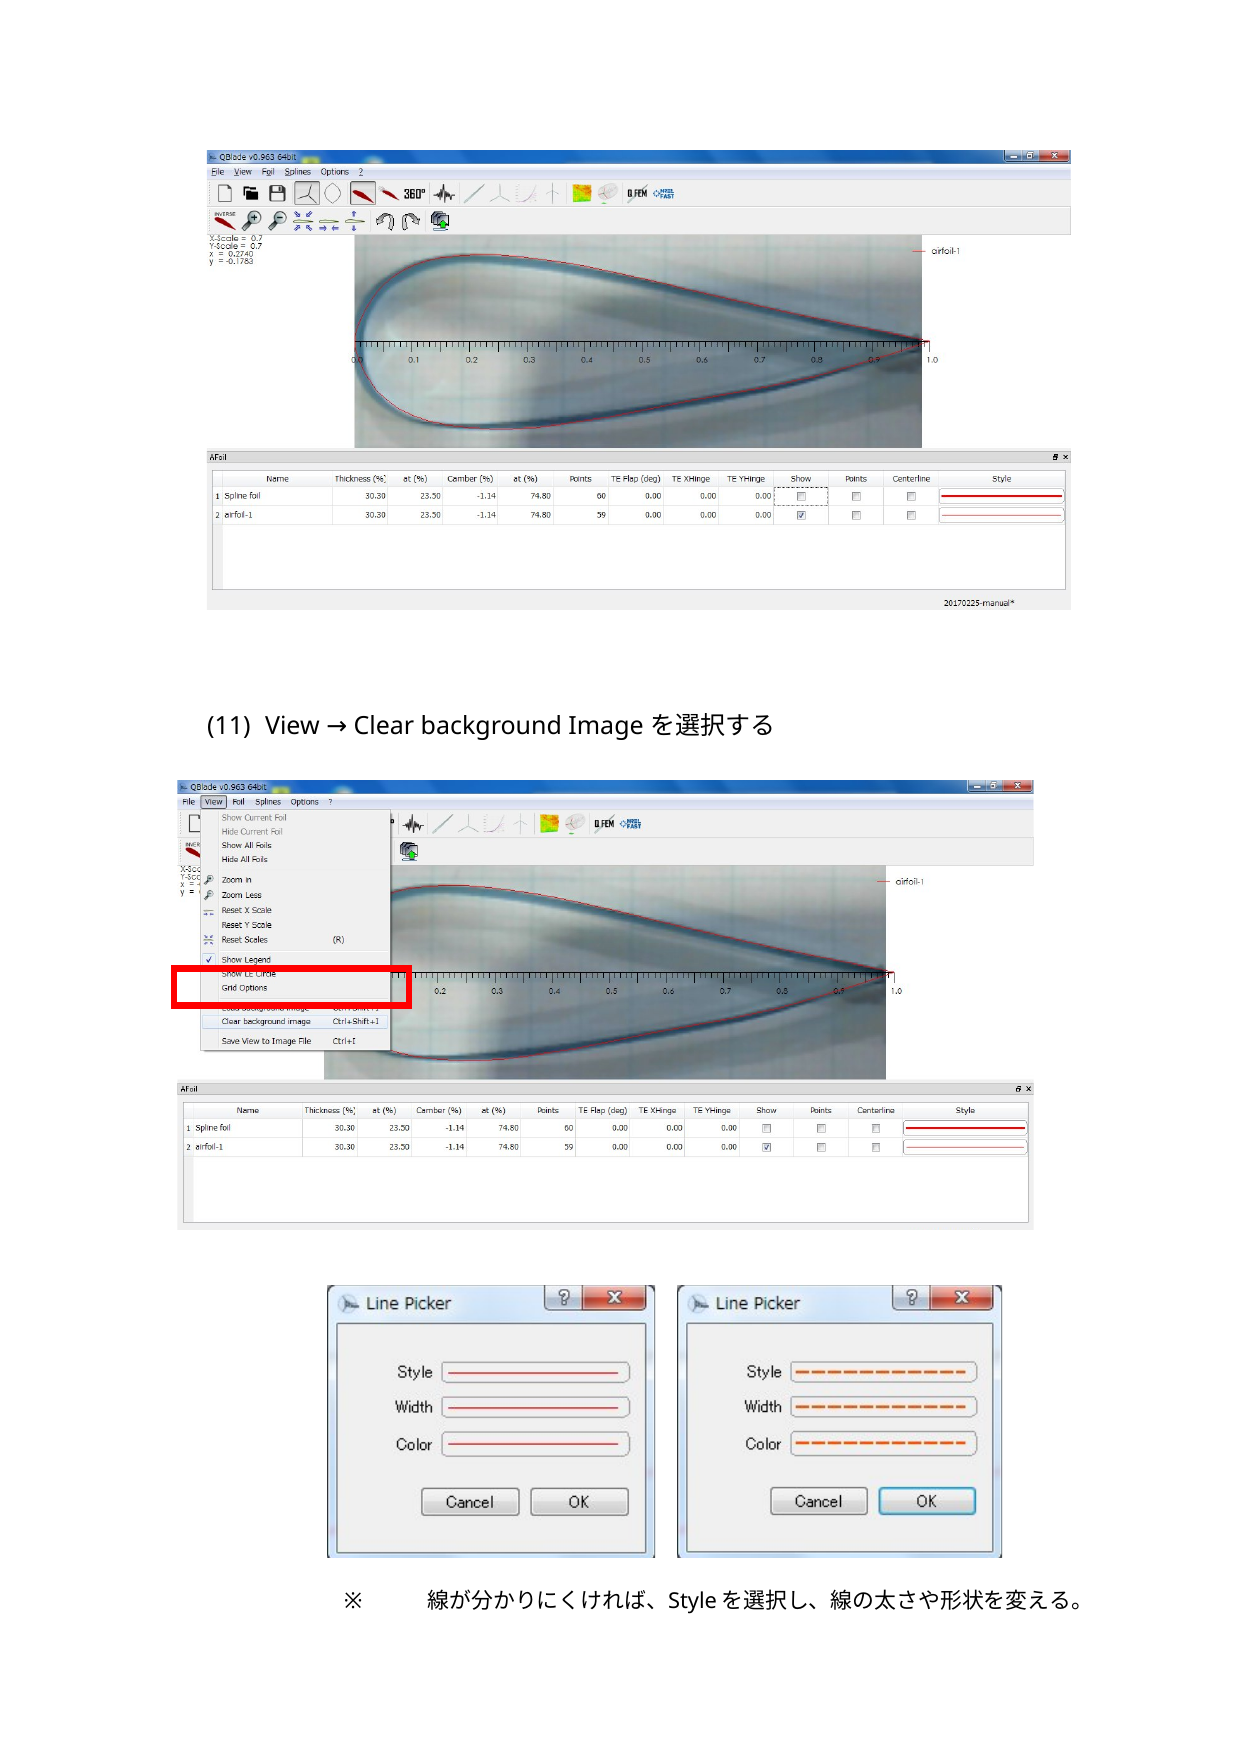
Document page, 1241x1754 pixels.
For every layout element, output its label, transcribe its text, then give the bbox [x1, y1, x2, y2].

list View → Clear background Image を選択する [177, 682, 1152, 744]
list 線が分かりにくければ、Styleを選択し、線の太さや形状を変える。 [340, 1557, 1152, 1619]
